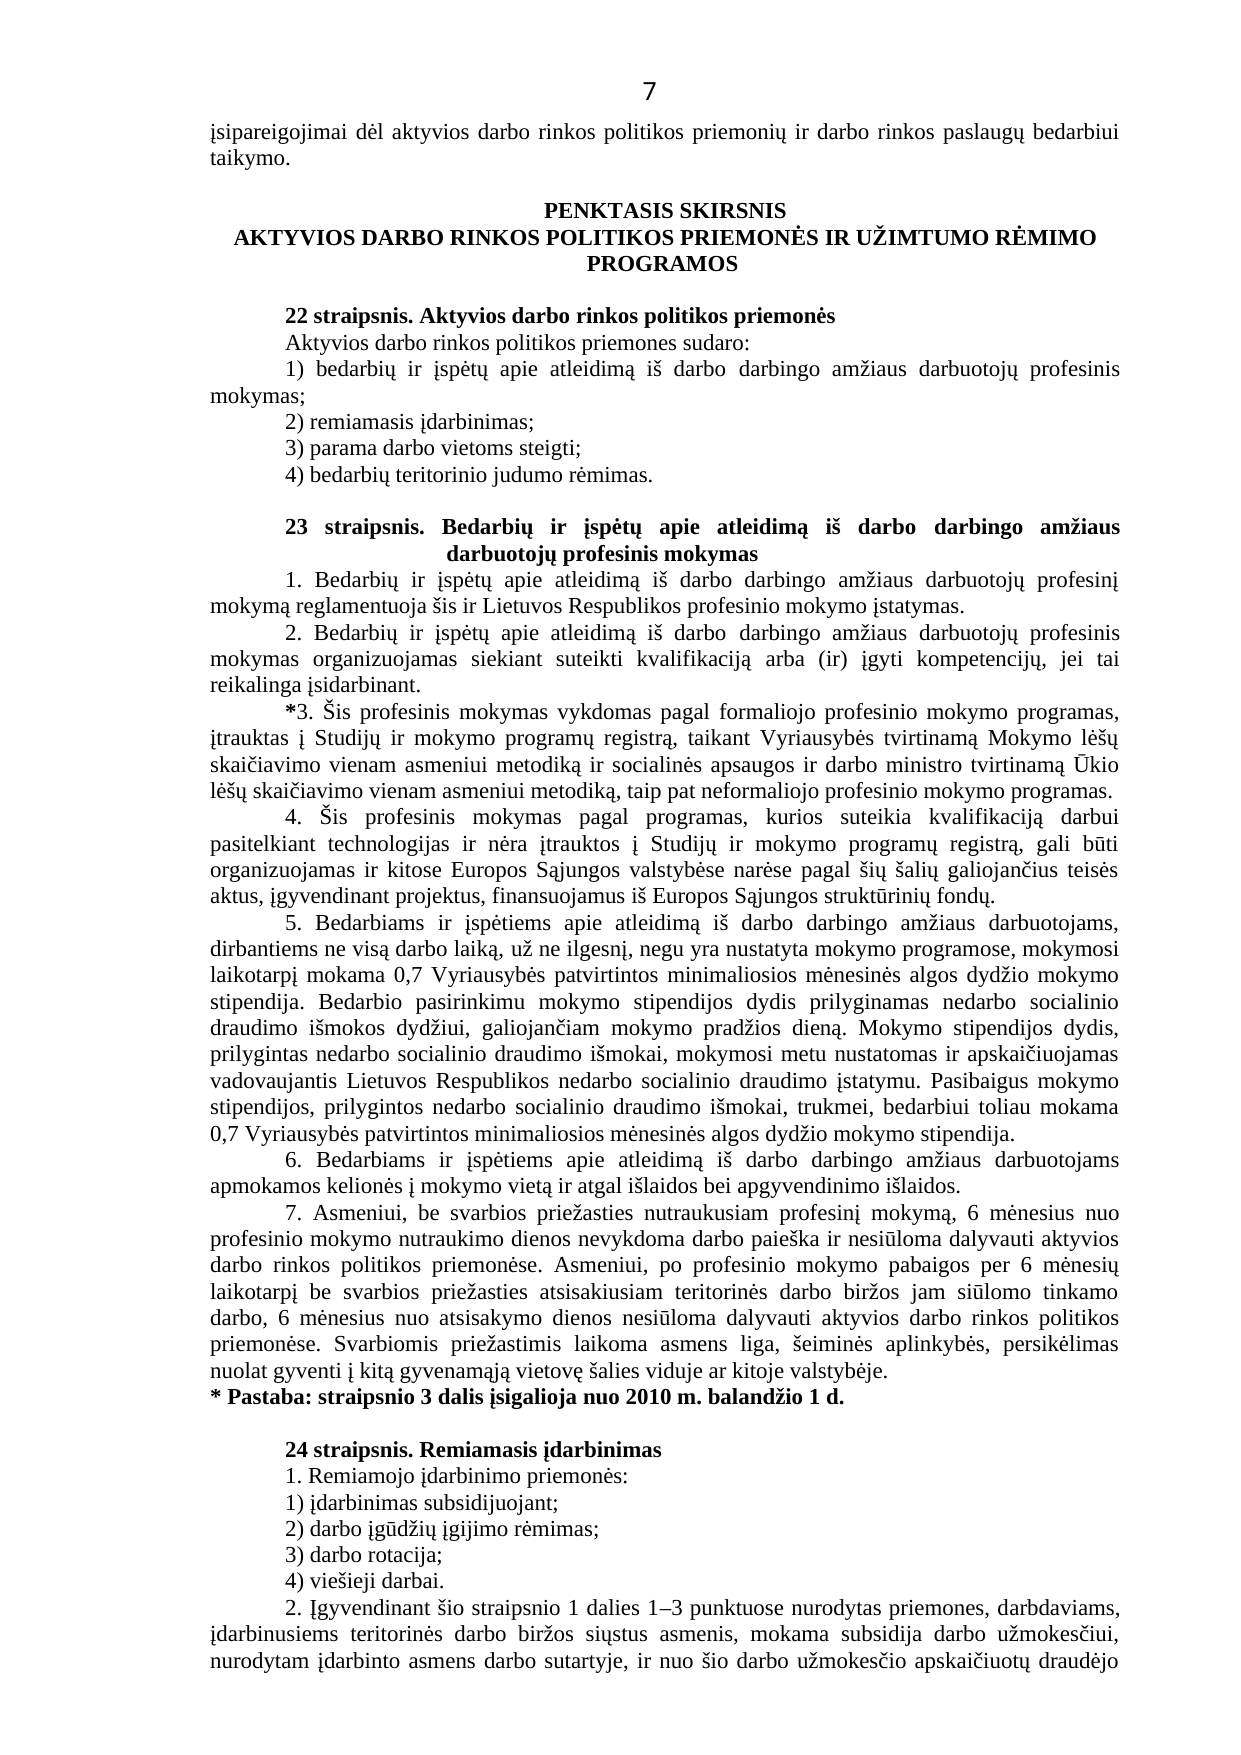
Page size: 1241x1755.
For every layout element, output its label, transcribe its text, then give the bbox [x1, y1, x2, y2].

text *3. Šis profesinis mokymas vykdomas pagal formaliojo profesinio mokymo programas, įtrauktas į Studijų ir mokymo programų registrą, taikant Vyriausybės tvirtinamą Mokymo lėšų skaičiavimo vienam asmeniui metodiką ir socialinės apsaugos ir darbo ministro tvirtinamą Ūkio lėšų skaičiavimo vienam asmeniui metodiką, taip pat neformaliojo profesinio mokymo programas. [210, 698, 1120, 803]
text 4) viešieji darbai. [210, 1568, 1120, 1594]
text 1. Remiamojo įdarbinimo priemonės: [210, 1462, 1120, 1488]
text 24 straipsnis. Remiamasis įdarbinimas [210, 1436, 1120, 1462]
text 7. Asmeniui, be svarbios priežasties nutraukusiam profesinį mokymą, 6 mėnesius nuo profesinio mokymo nutraukimo dienos nevykdoma darbo paieška ir nesiūloma dalyvauti aktyvios darbo rinkos politikos priemonėse. Asmeniui, po profesinio mokymo pabaigos per 6 mėnesių laikotarpį be svarbios priežasties atsisakiusiam teritorinės darbo biržos jam siūlomo tinkamo darbo, 6 mėnesius nuo atsisakymo dienos nesiūloma dalyvauti aktyvios darbo rinkos politikos priemonėse. Svarbiomis priežastimis laikoma asmens liga, šeiminės aplinkybės, persikėlimas nuolat gyventi į kitą gyvenamąją vietovę šalies viduje ar kitoje valstybėje. [210, 1199, 1120, 1383]
text 5. Bedarbiams ir įspėtiems apie atleidimą iš darbo darbingo amžiaus darbuotojams, dirbantiems ne visą darbo laiką, už ne ilgesnį, negu yra nustatyta mokymo programose, mokymosi laikotarpį mokama 0,7 Vyriausybės patvirtintos minimaliosios mėnesinės algos dydžio mokymo stipendija. Bedarbio pasirinkimu mokymo stipendijos dydis prilyginamas nedarbo socialinio draudimo išmokos dydžiui, galiojančiam mokymo pradžios dieną. Mokymo stipendijos dydis, prilygintas nedarbo socialinio draudimo išmokai, mokymosi metu nustatomas ir apskaičiuojamas vadovaujantis Lietuvos Respublikos nedarbo socialinio draudimo įstatymu. Pasibaigus mokymo stipendijos, prilygintos nedarbo socialinio draudimo išmokai, trukmei, bedarbiui toliau mokama 0,7 Vyriausybės patvirtintos minimaliosios mėnesinės algos dydžio mokymo stipendija. [210, 909, 1120, 1146]
text 23 straipsnis. Bedarbių ir įspėtų apie atleidimą iš darbo darbingo amžiaus darbuotojų profesinis mokymas [285, 513, 1120, 566]
text 2) darbo įgūdžių įgijimo rėmimas; [210, 1515, 1120, 1541]
text 2) remiamasis įdarbinimas; [210, 408, 1120, 434]
text 3) darbo rotacija; [210, 1541, 1120, 1568]
text 1. Bedarbių ir įspėtų apie atleidimą iš darbo darbingo amžiaus darbuotojų profesinį mokymą reglamentuoja šis ir Lietuvos Respublikos profesinio mokymo įstatymas. [210, 566, 1120, 619]
text 3) parama darbo vietoms steigti; [210, 434, 1120, 461]
text Aktyvios darbo rinkos politikos priemonės IR UŽIMTUMO RĖMIMO PROGRAMOS [210, 223, 1120, 276]
text 6. Bedarbiams ir įspėtiems apie atleidimą iš darbo darbingo amžiaus darbuotojams apmokamos kelionės į mokymo vietą ir atgal išlaidos bei apgyvendinimo išlaidos. [210, 1146, 1120, 1199]
text 4. Šis profesinis mokymas pagal programas, kurios suteikia kvalifikaciją darbui pasitelkiant technologijas ir nėra įtrauktos į Studijų ir mokymo programų registrą, gali būti organizuojamas ir kitose Europos Sąjungos valstybėse narėse pagal šių šalių galiojančius teisės aktus, įgyvendinant projektus, finansuojamus iš Europos Sąjungos struktūrinių fondų. [210, 803, 1120, 909]
text 4) bedarbių teritorinio judumo rėmimas. [210, 461, 1120, 487]
text 1) įdarbinimas subsidijuojant; [210, 1488, 1120, 1515]
text 2. Bedarbių ir įspėtų apie atleidimą iš darbo darbingo amžiaus darbuotojų profesinis mokymas organizuojamas siekiant suteikti kvalifikaciją arba (ir) įgyti kompetencijų, jei tai reikalinga įsidarbinant. [210, 619, 1120, 698]
text PENKTASIS SKIRSNIS [210, 197, 1120, 223]
text įsipareigojimai dėl aktyvios darbo rinkos politikos priemonių ir darbo rinkos paslaugų bedarbiui taikymo. [210, 118, 1120, 171]
text Aktyvios darbo rinkos politikos priemones sudaro: [210, 329, 1120, 355]
text * Pastaba: straipsnio 3 dalis įsigalioja nuo 2010 m. balandžio 1 d. [210, 1383, 1120, 1409]
text 2. Įgyvendinant šio straipsnio 1 dalies 1–3 punktuose nurodytas priemones, darbdaviams, įdarbinusiems teritorinės darbo biržos siųstus asmenis, mokama subsidija darbo užmokesčiui, nurodytam įdarbinto asmens darbo sutartyje, ir nuo šio darbo užmokesčio apskaičiuotų draudėjo [210, 1594, 1120, 1673]
text 1) bedarbių ir įspėtų apie atleidimą iš darbo darbingo amžiaus darbuotojų profesinis mokymas; [210, 355, 1120, 408]
text 22 straipsnis. Aktyvios darbo rinkos politikos priemonės [210, 303, 1120, 329]
